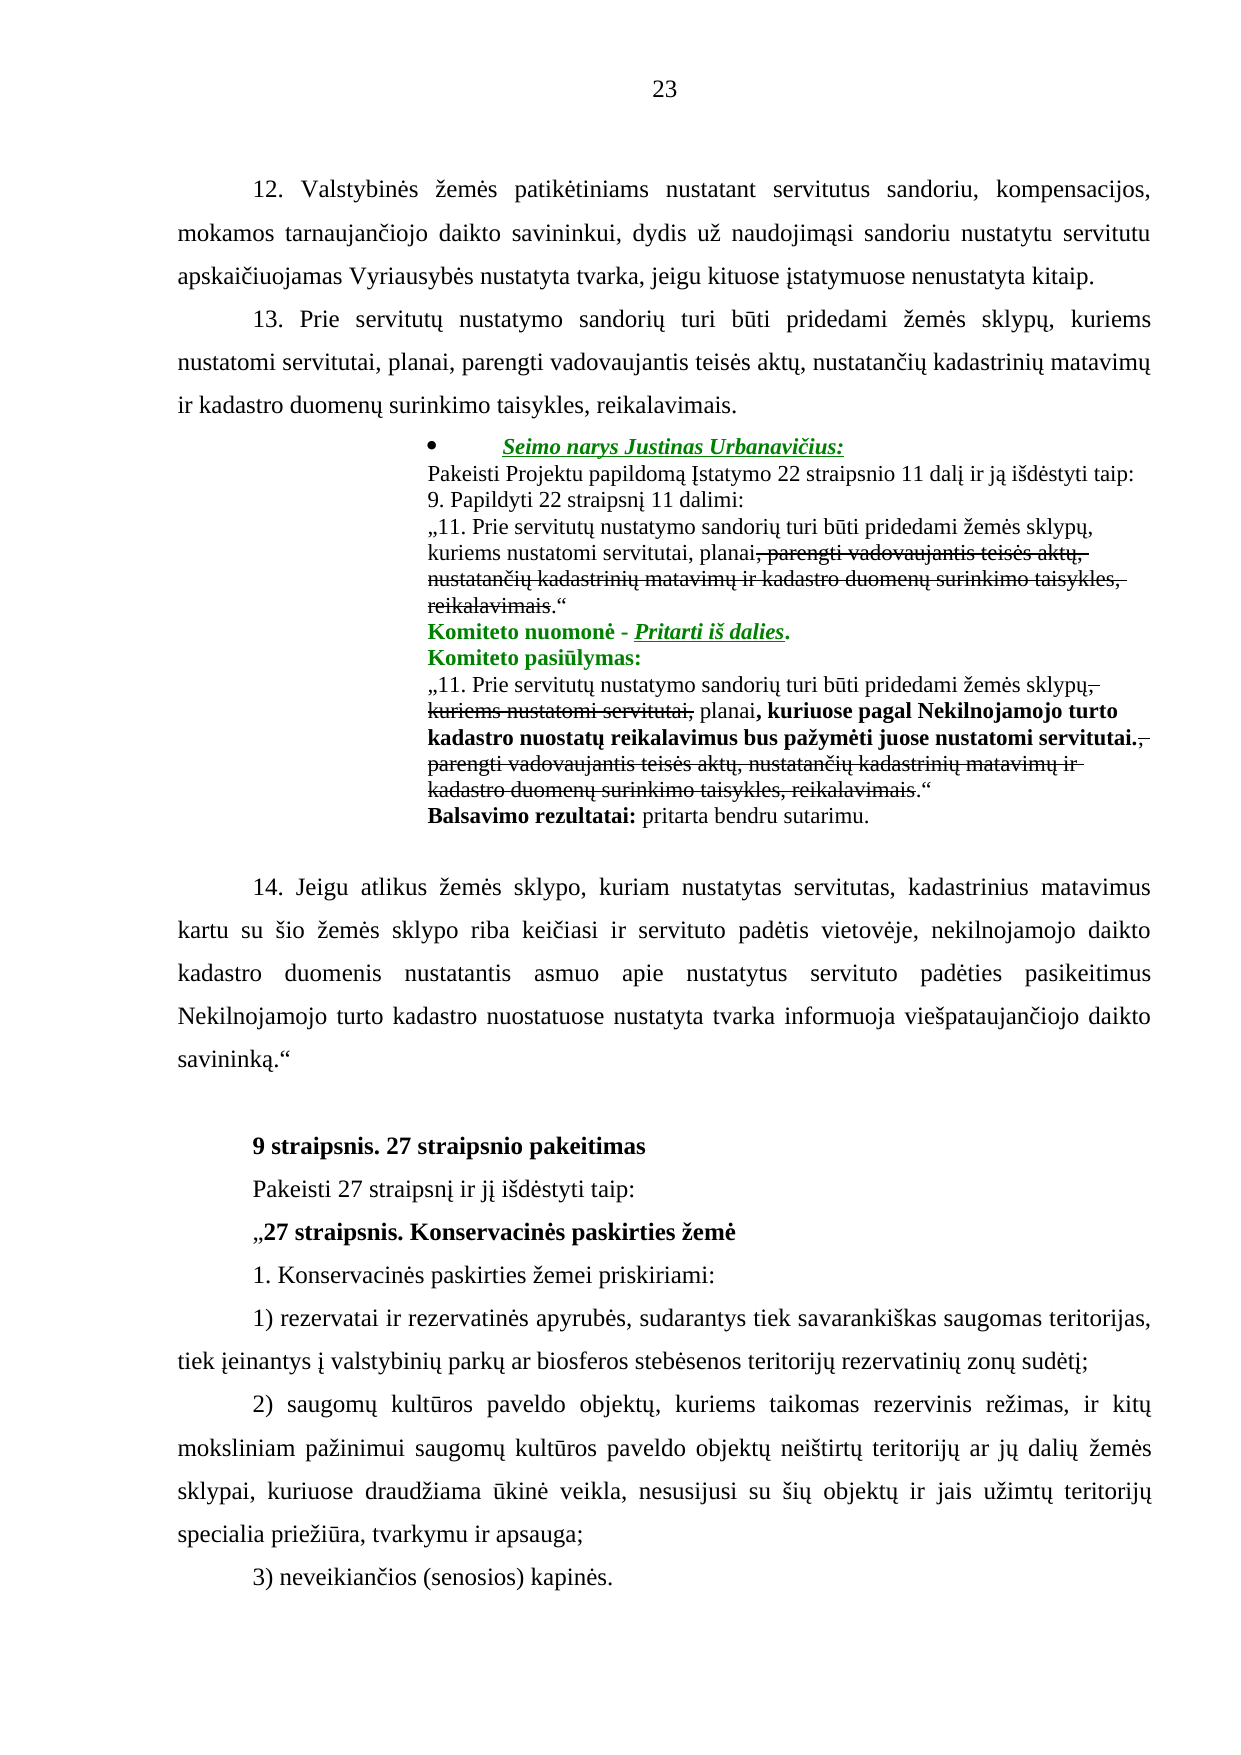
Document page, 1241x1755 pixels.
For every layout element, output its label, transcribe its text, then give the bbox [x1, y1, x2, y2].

list „27 straipsnis. Konservacinės paskirties žemė [177, 1217, 1152, 1246]
list Pakeisti 27 straipsnį ir jį išdėstyti taip: [177, 1174, 1152, 1203]
list 9 straipsnis. 27 straipsnio pakeitimas [177, 1131, 1152, 1159]
list 2) saugomų kultūros paveldo objektų, kuriems taikomas rezervinis režimas, ir kitų moksliniam pažinimui saugomų kultūros paveldo objektų neištirtų teritorijų ar jų dalių žemės sklypai, kuriuose draudžiama ūkinė veikla, nesusijusi su šių objektų ir jais užimtų teritorijų specialia priežiūra, tvarkymu ir apsauga; [177, 1389, 1152, 1548]
text „11. Prie servitutų nustatymo sandorių turi būti pridedami žemės sklypų, kuriems nustatomi servitutai, planai, kuriuose pagal Nekilnojamojo turto kadastro nuostatų reikalavimus bus pažymėti juose nustatomi servitutai., parengti vadovaujantis teisės aktų, nustatančių kadastrinių matavimų ir kadastro duomenų surinkimo taisykles, reikalavimais.“ [427, 671, 1152, 803]
text „11. Prie servitutų nustatymo sandorių turi būti pridedami žemės sklypų, kuriems nustatomi servitutai, planai, parengti vadovaujantis teisės aktų, nustatančių kadastrinių matavimų ir kadastro duomenų surinkimo taisykles, reikalavimais.“ [427, 513, 1152, 618]
text Balsavimo rezultatai: pritarta bendru sutarimu. [427, 803, 1152, 829]
list 3) neveikiančios (senosios) kapinės. [177, 1562, 1152, 1591]
list Seimo narys Justinas Urbanavičius: [427, 433, 1152, 460]
list 1) rezervatai ir rezervatinės apyrubės, sudarantys tiek savarankiškas saugomas teritorijas, tiek įeinantys į valstybinių parkų ar biosferos stebėsenos teritorijų rezervatinių zonų sudėtį; [177, 1303, 1152, 1375]
text Pakeisti Projektu papildomą Įstatymo 22 straipsnio 11 dalį ir ją išdėstyti taip: [427, 460, 1152, 486]
text 9. Papildyti 22 straipsnį 11 dalimi: [427, 486, 1152, 513]
list 1. Konservacinės paskirties žemei priskiriami: [177, 1260, 1152, 1289]
list 12. Valstybinės žemės patikėtiniams nustatant servitutus sandoriu, kompensacijos, mokamos tarnaujančiojo daikto savininkui, dydis už naudojimąsi sandoriu nustatytu servitutu apskaičiuojamas Vyriausybės nustatyta tvarka, jeigu kituose įstatymuose nenustatyta kitaip. [177, 174, 1152, 289]
text Komiteto pasiūlymas: [427, 644, 1152, 671]
text Komiteto nuomonė - Pritarti iš dalies. [427, 618, 1152, 644]
text 14. Jeigu atlikus žemės sklypo, kuriam nustatytas servitutas, kadastrinius matavimus kartu su šio žemės sklypo riba keičiasi ir servituto padėtis vietovėje, nekilnojamojo daikto kadastro duomenis nustatantis asmuo apie nustatytus servituto padėties pasikeitimus Nekilnojamojo turto kadastro nuostatuose nustatyta tvarka informuoja viešpataujančiojo daikto savininką.“ [177, 872, 1152, 1073]
list 13. Prie servitutų nustatymo sandorių turi būti pridedami žemės sklypų, kuriems nustatomi servitutai, planai, parengti vadovaujantis teisės aktų, nustatančių kadastrinių matavimų ir kadastro duomenų surinkimo taisykles, reikalavimais. [177, 304, 1152, 419]
